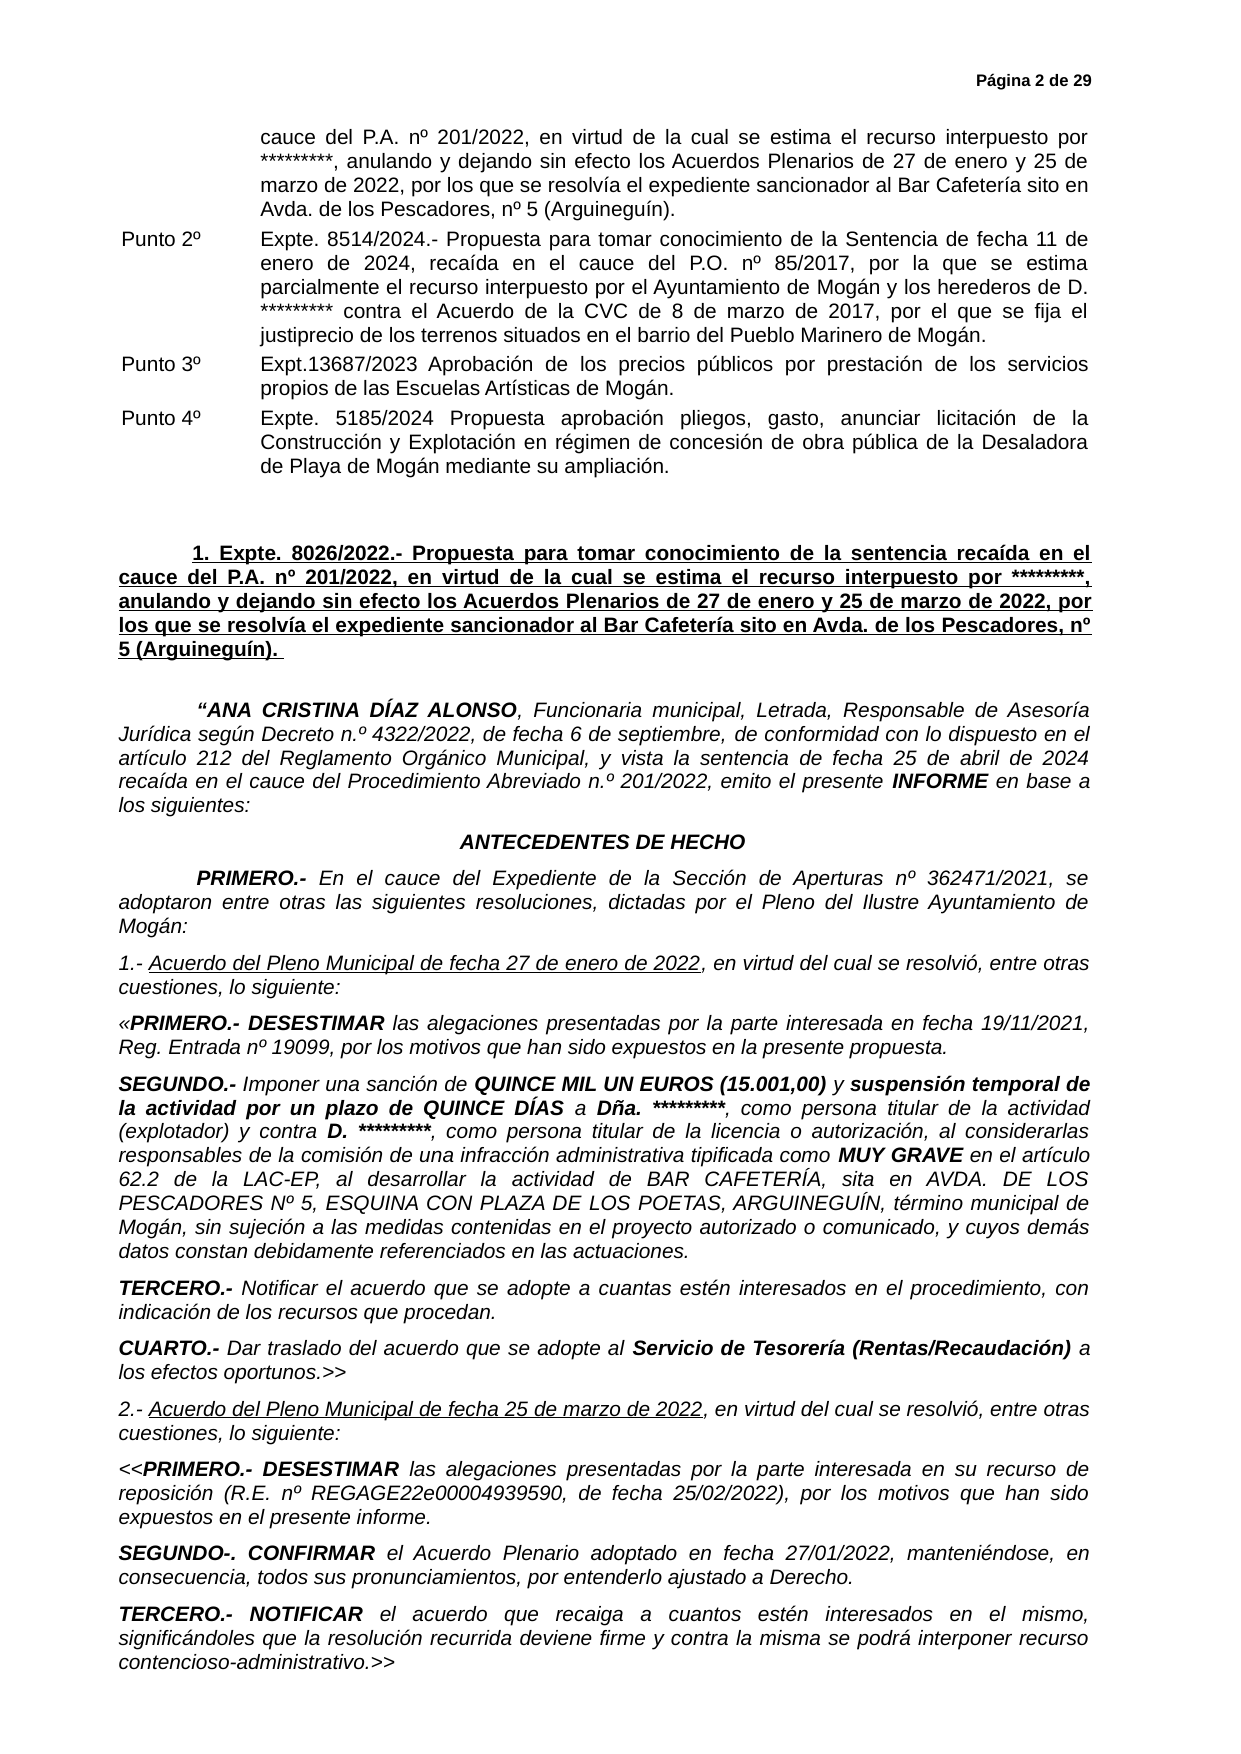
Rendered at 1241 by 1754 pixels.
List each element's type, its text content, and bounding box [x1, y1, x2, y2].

text 2.- Acuerdo del Pleno Municipal de fecha 25 de marzo de 2022, en virtud del cual se resolvió, entre otras cuestiones, lo siguiente: [118, 1396, 1092, 1444]
table_cell cauce del P.A. nº 201/2022, en virtud de la cual se estima el recurso interpuesto por *********, anulando y dejando sin efecto los Acuerdos Plenarios de 27 de enero y 25 de marzo de 2022, por los que se resolvía el expediente sancionador al Bar Cafetería sito en Avda. de los Pescadores, nº 5 (Arguineguín). [257, 122, 1092, 224]
text 1.- Acuerdo del Pleno Municipal de fecha 27 de enero de 2022, en virtud del cual se resolvió, entre otras cuestiones, lo siguiente: [118, 951, 1092, 998]
text <<PRIMERO.- DESESTIMAR las alegaciones presentadas por la parte interesada en su recurso de reposición (R.E. nº REGAGE22e00004939590, de fecha 25/02/2022), por los motivos que han sido expuestos en el presente informe. [118, 1457, 1092, 1529]
text PRIMERO.- En el cauce del Expediente de la Sección de Aperturas nº 362471/2021, se adoptaron entre otras las siguientes resoluciones, dictadas por el Pleno del Ilustre Ayuntamiento de Mogán: [118, 866, 1092, 938]
text TERCERO.- NOTIFICAR el acuerdo que recaiga a cuantos estén interesados en el mismo, significándoles que la resolución recurrida deviene firme y contra la misma se podrá interponer recurso contencioso-administrativo.>> [118, 1602, 1092, 1673]
table_cell Punto 4º [118, 403, 257, 481]
text “ANA CRISTINA DÍAZ ALONSO, Funcionaria municipal, Letrada, Responsable de Asesoría Jurídica según Decreto n.º 4322/2022, de fecha 6 de septiembre, de conformidad con lo dispuesto en el artículo 212 del Reglamento Orgánico Municipal, y vista la sentencia de fecha 25 de abril de 2024 recaída en el cauce del Procedimiento Abreviado n.º 201/2022, emito el presente INFORME en base a los siguientes: [118, 697, 1092, 817]
table_cell [118, 122, 257, 224]
text los que se resolvía el expediente sancionador al Bar Cafetería sito en Avda. de los Pescadores, nº [118, 611, 1092, 634]
table_cell Expte. 8514/2024.- Propuesta para tomar conocimiento de la Sentencia de fecha 11 de enero de 2024, recaída en el cauce del P.O. nº 85/2017, por la que se estima parcialmente el recurso interpuesto por el Ayuntamiento de Mogán y los herederos de D. ********* contra el Acuerdo de la CVC de 8 de marzo de 2017, por el que se fija el justiprecio de los terrenos situados en el barrio del Pueblo Marinero de Mogán. [257, 224, 1092, 349]
text 5 (Arguineguín). [118, 635, 1092, 661]
text «PRIMERO.- DESESTIMAR las alegaciones presentadas por la parte interesada en fecha 19/11/2021, Reg. Entrada nº 19099, por los motivos que han sido expuestos en la presente propuesta. [118, 1011, 1092, 1059]
text TERCERO.- Notificar el acuerdo que se adopte a cuantas estén interesados en el procedimiento, con indicación de los recursos que procedan. [118, 1276, 1092, 1323]
text SEGUNDO-. CONFIRMAR el Acuerdo Plenario adoptado en fecha 27/01/2022, manteniéndose, en consecuencia, todos sus pronunciamientos, por entenderlo ajustado a Derecho. [118, 1541, 1092, 1589]
text CUARTO.- Dar traslado del acuerdo que se adopte al Servicio de Tesorería (Rentas/Recaudación) a los efectos oportunos.>> [118, 1336, 1092, 1384]
table_cell Expte. 5185/2024 Propuesta aprobación pliegos, gasto, anunciar licitación de la Construcción y Explotación en régimen de concesión de obra pública de la Desaladora de Playa de Mogán mediante su ampliación. [257, 403, 1092, 481]
text SEGUNDO.- Imponer una sanción de QUINCE MIL UN EUROS (15.001,00) y suspensión temporal de la actividad por un plazo de QUINCE DÍAS a Dña. *********, como persona titular de la actividad (explotador) y contra D. *********, como persona titular de la licencia o autorización, al considerarlas responsables de la comisión de una infracción administrativa tipificada como MUY GRAVE en el artículo 62.2 de la LAC-EP, al desarrollar la actividad de BAR CAFETERÍA, sita en AVDA. DE LOS PESCADORES Nº 5, ESQUINA CON PLAZA DE LOS POETAS, ARGUINEGUÍN, término municipal de Mogán, sin sujeción a las medidas contenidas en el proyecto autorizado o comunicado, y cuyos demás datos constan debidamente referenciados en las actuaciones. [118, 1071, 1092, 1263]
text ANTECEDENTES DE HECHO [118, 830, 1092, 854]
table_cell Punto 3º [118, 349, 257, 403]
text anulando y dejando sin efecto los Acuerdos Plenarios de 27 de enero y 25 de marzo de 2022, por [118, 587, 1092, 610]
table_cell Expt.13687/2023 Aprobación de los precios públicos por prestación de los servicios propios de las Escuelas Artísticas de Mogán. [257, 349, 1092, 403]
table_cell Punto 2º [118, 224, 257, 349]
text 1. Expte. 8026/2022.- Propuesta para tomar conocimiento de la sentencia recaída en el cauce del P.A. nº 201/2022, en virtud de la cual se estima el recurso interpuesto por *********, [118, 541, 1092, 586]
